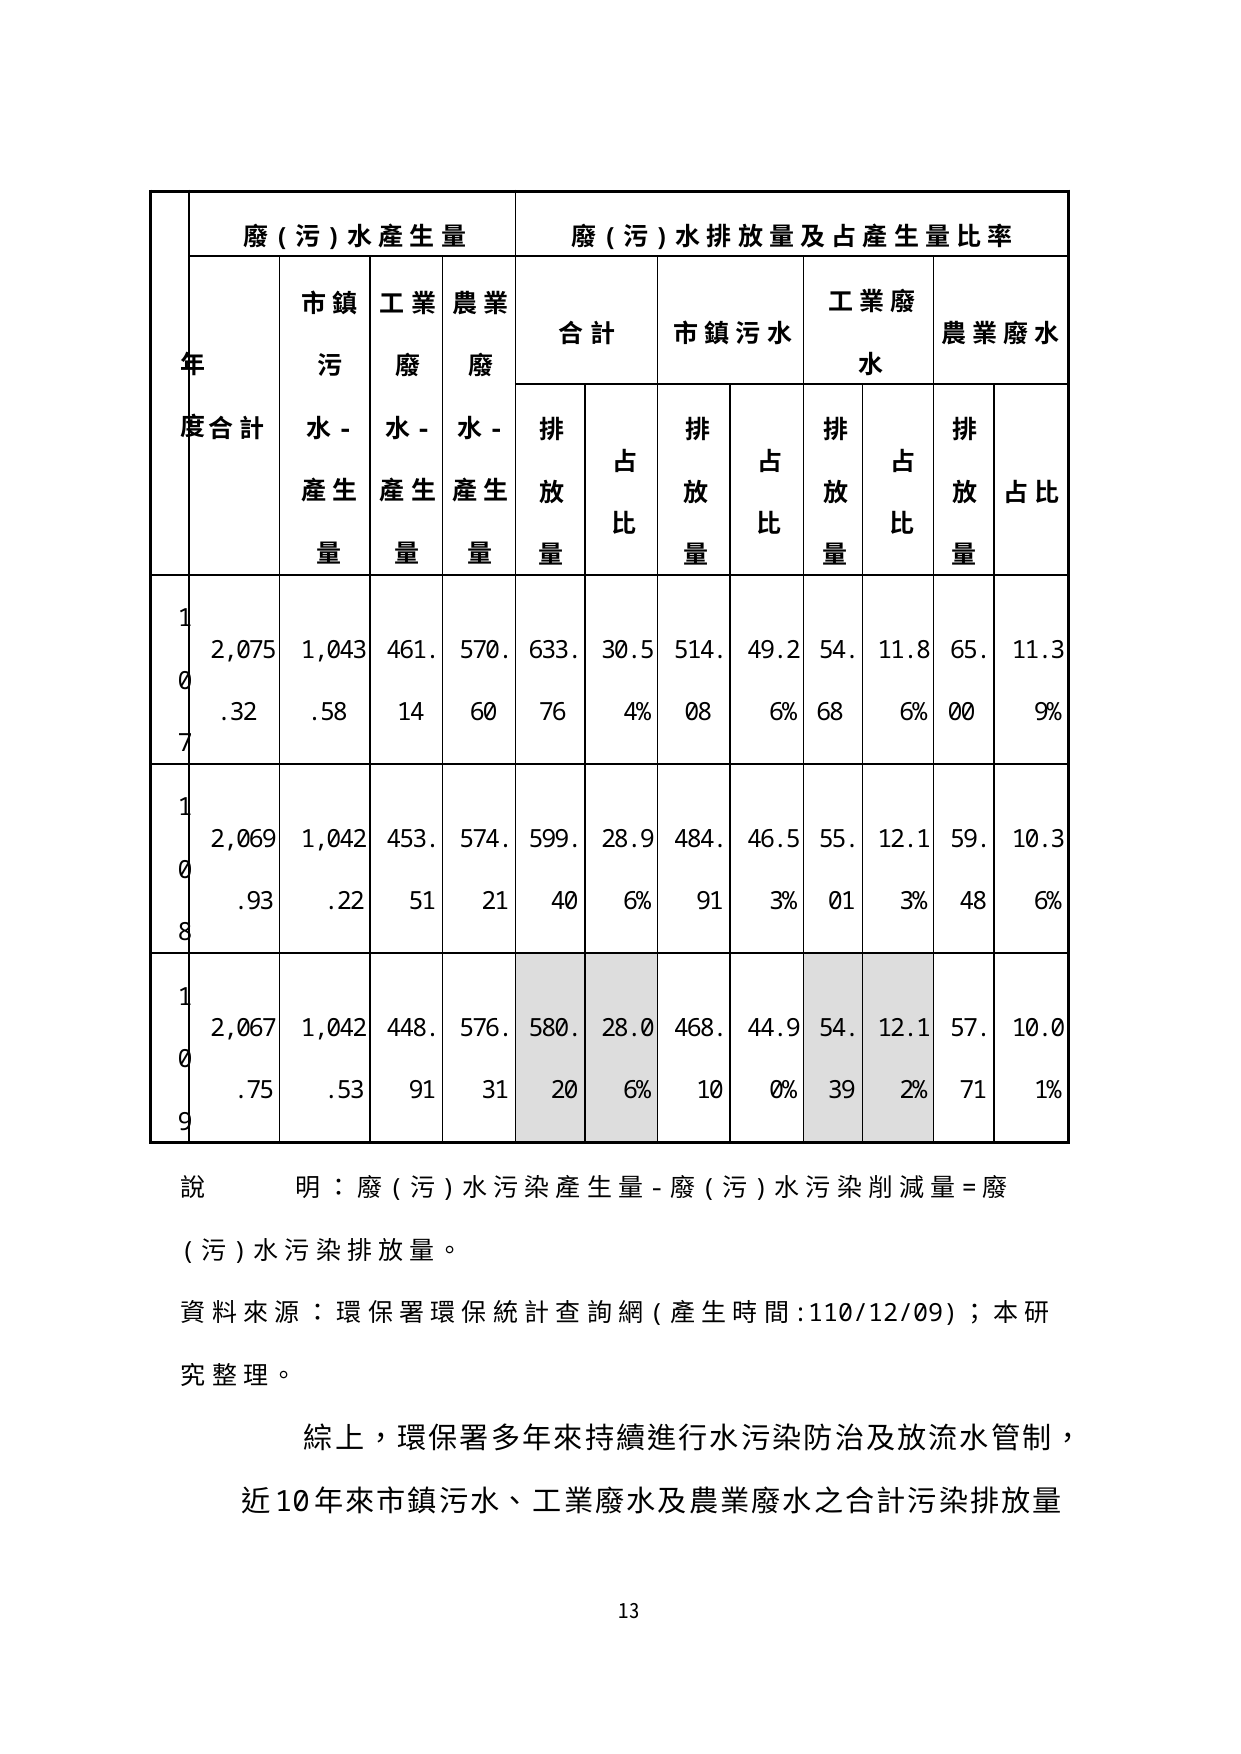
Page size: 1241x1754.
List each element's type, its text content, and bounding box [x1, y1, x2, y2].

table_cell 排放量 [934, 385, 993, 574]
table_header 廢(污)水排放量及占產生量比率 [516, 193, 1067, 255]
table_cell 12.13% [863, 765, 933, 952]
table_cell 65.00 [934, 576, 993, 763]
table_cell 468.10 [658, 954, 729, 1141]
table_cell 28.96% [586, 765, 657, 952]
table_cell 107 [152, 576, 188, 763]
table_cell 59.48 [934, 765, 993, 952]
table_cell 工業廢水 [804, 257, 933, 383]
table_cell 54.68 [804, 576, 862, 763]
table_cell 1,042.53 [280, 954, 369, 1141]
table_cell 448.91 [371, 954, 442, 1141]
table_cell 574.21 [443, 765, 515, 952]
text 說 明：廢(污)水污染產生量-廢(污)水污染削減量=廢(污)水污染排放量。 [148, 1144, 1063, 1269]
table_cell 461.14 [371, 576, 442, 763]
table_cell 排放量 [804, 385, 862, 574]
table_cell 占比 [995, 385, 1067, 574]
table_cell 44.90% [731, 954, 803, 1141]
table_cell 109 [152, 954, 188, 1141]
table_cell 2,069.93 [190, 765, 279, 952]
table_cell 排放 量 [658, 385, 729, 574]
table_cell 1,042.22 [280, 765, 369, 952]
table_cell 11.39% [995, 576, 1067, 763]
table_cell 11.86% [863, 576, 933, 763]
table_cell 占比 [586, 385, 657, 574]
table_cell 599.40 [516, 765, 584, 952]
table_cell 占比 [863, 385, 933, 574]
table_cell 10.36% [995, 765, 1067, 952]
table_cell 453.51 [371, 765, 442, 952]
table_cell 12.12% [863, 954, 933, 1141]
text 綜上，環保署多年來持續進行水污染防治及放流水管制，近10年來市鎮污水、工業廢水及農業廢水之合計污染排放量及其占廢(污)水產生量比率已呈下降趨勢，惟其中工業廢水污染排放量占比概呈增加趨勢，允宜強化工業廢水污染排放管制，以保護水體水質。 [236, 1394, 1063, 1519]
table_cell 2,067.75 [190, 954, 279, 1141]
table_cell 570.60 [443, 576, 515, 763]
table_cell 合計 [516, 257, 657, 383]
table_cell 30.54% [586, 576, 657, 763]
table_cell 49.26% [731, 576, 803, 763]
table_cell 工業廢水-產生量 [371, 257, 442, 574]
table_cell 排放量 [516, 385, 584, 574]
table_cell 580.20 [516, 954, 584, 1141]
table_cell 57.71 [934, 954, 993, 1141]
table_cell 514.08 [658, 576, 729, 763]
table_cell 農業廢水-產生量 [443, 257, 515, 574]
table_cell 農業廢水 [934, 257, 1067, 383]
table_header 廢(污)水產生量 [190, 193, 515, 255]
table_cell 2,075.32 [190, 576, 279, 763]
table_cell 28.06% [586, 954, 657, 1141]
table_header 年度 [152, 193, 188, 574]
table_cell 576.31 [443, 954, 515, 1141]
table_cell 633.76 [516, 576, 584, 763]
table_cell 市鎮污水-產生量 [280, 257, 369, 574]
table_cell 占比 [731, 385, 803, 574]
table_cell 合計 [190, 257, 279, 574]
table_cell 46.53% [731, 765, 803, 952]
table_cell 484.91 [658, 765, 729, 952]
table_cell 市鎮污水 [658, 257, 803, 383]
table_cell 55.01 [804, 765, 862, 952]
table_cell 108 [152, 765, 188, 952]
table_cell 54.39 [804, 954, 862, 1141]
table_cell 10.01% [995, 954, 1067, 1141]
text 資料來源：環保署環保統計查詢網(產生時間:110/12/09)；本研究整理。 [148, 1269, 1063, 1394]
table_cell 1,043.58 [280, 576, 369, 763]
